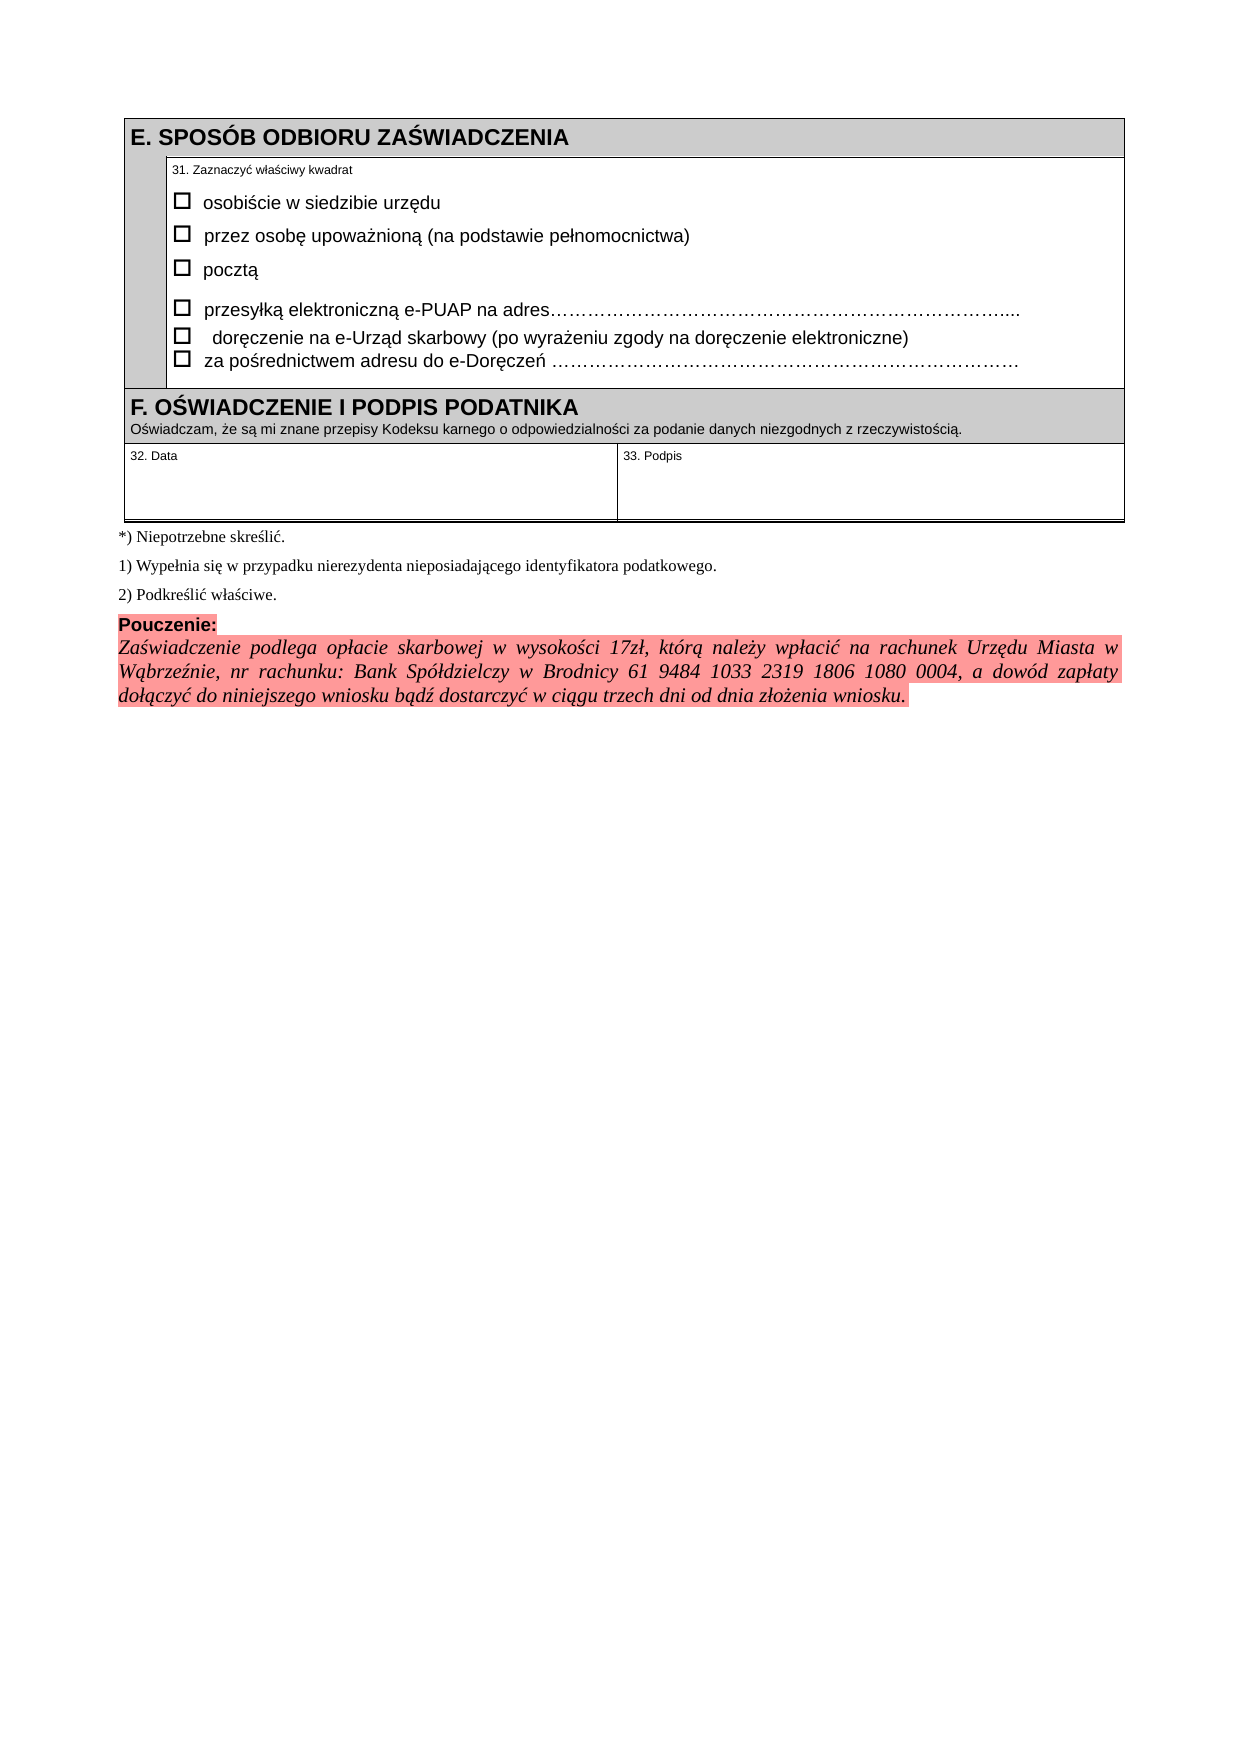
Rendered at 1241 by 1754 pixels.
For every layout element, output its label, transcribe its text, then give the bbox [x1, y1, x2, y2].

text 1) Wypełnia się w przypadku nierezydenta nieposiadającego identyfikatora podatkowego. [118, 556, 1122, 585]
table_cell [118, 388, 124, 443]
table_cell 32. Data [125, 444, 617, 519]
table_cell [118, 156, 124, 388]
table_cell [118, 443, 124, 519]
table_cell E. SPOSÓB ODBIORU ZAŚWIADCZENIA [125, 119, 1124, 156]
text *) Niepotrzebne skreślić. [118, 527, 1122, 556]
table_cell [118, 118, 124, 156]
table_cell [125, 156, 166, 388]
text Zaświadczenie podlega opłacie skarbowej w wysokości 17zł, którą należy wpłacić na rachunek Urzędu Miasta w Wąbrzeźnie, nr rachunku: Bank Spółdzielczy w Brodnicy 61 9484 1033 2319 1806 1080 0004, a dowód zapłaty dołączyć do niniejszego wniosku bądź dostarczyć w ciągu trzech dni od dnia złożenia wniosku. [118, 635, 1122, 707]
table_cell 31. Zaznaczyć właściwy kwadrat osobiście w siedzibie urzędu przez osobę upoważnioną (na podstawie pełnomocnictwa) pocztą przesyłką elektroniczną e-PUAP na adres……………………………………………………………….... doręczenie na e-Urząd skarbowy (po wyrażeniu zgody na doręczenie elektroniczne)  za pośrednictwem adresu do e-Doręczeń ………………………………………………………………… [167, 158, 1124, 388]
table_cell 33. Podpis [618, 444, 1124, 519]
text Pouczenie: [118, 613, 1122, 635]
table_cell F. OŚWIADCZENIE I PODPIS PODATNIKA Oświadczam, że są mi znane przepisy Kodeksu karnego o odpowiedzialności za podanie danych niezgodnych z rzeczywistością. [125, 389, 1124, 443]
text 2) Podkreślić właściwe. [118, 585, 1122, 613]
